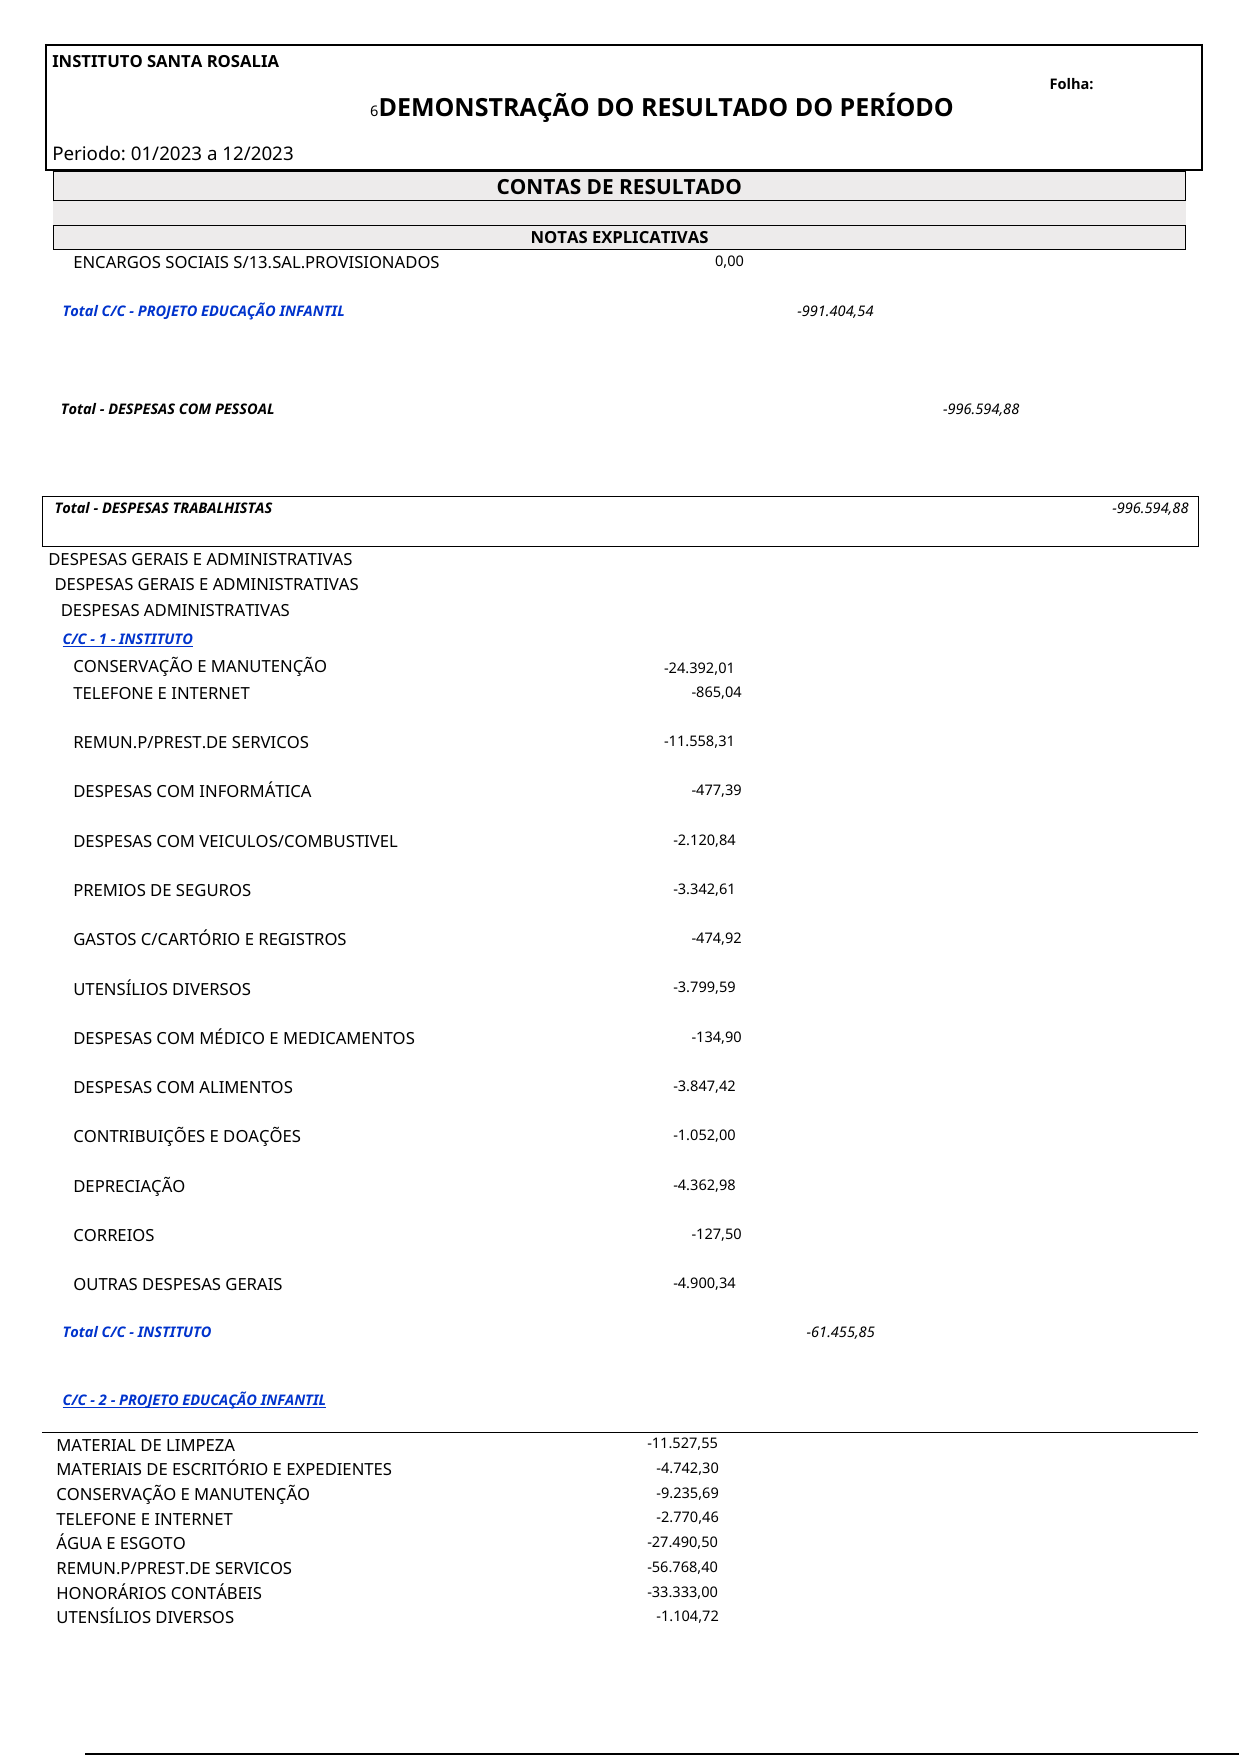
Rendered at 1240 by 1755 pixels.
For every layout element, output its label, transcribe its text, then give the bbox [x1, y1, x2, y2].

table_cell -3.799,59 [647, 976, 789, 1025]
table_cell [647, 447, 789, 496]
table_cell TELEFONE E INTERNET [46, 1507, 647, 1532]
table_cell [935, 1370, 1069, 1432]
table_cell [1069, 779, 1198, 828]
table_cell DESPESAS GERAIS E ADMINISTRATIVAS DESPESAS GERAIS E ADMINISTRATIVAS DESPESAS ADMINISTRATIVAS C/C - 1 - INSTITUTO CONSERVAÇÃO E MANUTENÇÃO [42, 547, 647, 680]
table_cell [647, 398, 789, 447]
table_cell -27.490,50 [647, 1532, 729, 1557]
table_cell [935, 1173, 1069, 1222]
table_cell [1069, 730, 1198, 779]
table_cell [1069, 828, 1198, 877]
table_cell DESPESAS COM MÉDICO E MEDICAMENTOS [42, 1025, 647, 1074]
table_cell MATERIAIS DE ESCRITÓRIO E EXPEDIENTES [46, 1458, 647, 1483]
table_cell [1069, 1321, 1198, 1370]
table_cell [1069, 927, 1198, 976]
table_cell -1.104,72 [647, 1606, 729, 1631]
table_cell [789, 927, 935, 976]
table_cell [647, 299, 789, 348]
table_cell -991.404,54 [789, 299, 935, 348]
table_cell DEPRECIAÇÃO [42, 1173, 647, 1222]
table_cell [789, 730, 935, 779]
table_cell [647, 1370, 789, 1432]
table_cell -4.362,98 [647, 1173, 789, 1222]
table_cell -3.847,42 [647, 1075, 789, 1124]
table_cell [1069, 1124, 1198, 1173]
table_cell ÁGUA E ESGOTO [46, 1532, 647, 1557]
table_cell [935, 250, 1069, 299]
table_cell -56.768,40 [647, 1557, 729, 1581]
table_cell [789, 828, 935, 877]
table_cell [42, 447, 647, 496]
table_cell [647, 497, 789, 546]
table_cell [789, 349, 935, 398]
table_cell [935, 828, 1069, 877]
table_cell [1069, 250, 1198, 299]
table_cell -9.235,69 [647, 1483, 729, 1507]
table_cell [935, 680, 1069, 730]
table_cell Total - DESPESAS TRABALHISTAS [43, 497, 647, 546]
table_cell [647, 349, 789, 398]
table_cell [935, 927, 1069, 976]
table_cell [789, 1075, 935, 1124]
table_cell ENCARGOS SOCIAIS S/13.SAL.PROVISIONADOS [42, 250, 647, 299]
table_cell CORREIOS [42, 1223, 647, 1272]
table_cell CONTRIBUIÇÕES E DOAÇÕES [42, 1124, 647, 1173]
table_cell [789, 1272, 935, 1321]
table_cell [935, 1025, 1069, 1074]
table_cell [789, 680, 935, 730]
table_cell -33.333,00 [647, 1581, 729, 1606]
table_cell [789, 1124, 935, 1173]
table_cell [789, 779, 935, 828]
table_cell [935, 779, 1069, 828]
table_cell GASTOS C/CARTÓRIO E REGISTROS [42, 927, 647, 976]
table_cell -61.455,85 [789, 1321, 935, 1370]
table_cell [935, 1272, 1069, 1321]
table_cell HONORÁRIOS CONTÁBEIS [46, 1581, 647, 1606]
table_cell [1069, 447, 1198, 496]
table_cell [789, 250, 935, 299]
table_cell [935, 299, 1069, 348]
table_header MATERIAL DE LIMPEZA [46, 1433, 647, 1458]
table_cell [935, 447, 1069, 496]
table_cell CONSERVAÇÃO E MANUTENÇÃO [46, 1483, 647, 1507]
table_cell [1069, 680, 1198, 730]
table_cell [1069, 1173, 1198, 1222]
table_cell OUTRAS DESPESAS GERAIS [42, 1272, 647, 1321]
table_cell UTENSÍLIOS DIVERSOS [42, 976, 647, 1025]
table_cell Total C/C - PROJETO EDUCAÇÃO INFANTIL [42, 299, 647, 348]
table_cell -24.392,01 [647, 547, 789, 680]
table_cell [935, 1075, 1069, 1124]
table_cell DESPESAS COM ALIMENTOS [42, 1075, 647, 1124]
table_cell PREMIOS DE SEGUROS [42, 878, 647, 927]
table_cell [935, 976, 1069, 1025]
table_cell -134,90 [647, 1025, 789, 1074]
table_cell -2.120,84 [647, 828, 789, 877]
table_cell [935, 1124, 1069, 1173]
table_header -11.527,55 [647, 1433, 729, 1458]
table_cell -2.770,46 [647, 1507, 729, 1532]
table_cell UTENSÍLIOS DIVERSOS [46, 1606, 647, 1631]
table_cell [935, 878, 1069, 927]
table_cell [1069, 1272, 1198, 1321]
table_cell [789, 976, 935, 1025]
table_cell -4.742,30 [647, 1458, 729, 1483]
table_cell [789, 497, 935, 546]
table_cell [1069, 398, 1198, 447]
table_cell [789, 398, 935, 447]
table_cell [935, 1321, 1069, 1370]
table_cell [789, 1370, 935, 1432]
table_cell [935, 730, 1069, 779]
table_cell [1069, 1223, 1198, 1272]
table_cell -474,92 [647, 927, 789, 976]
table_cell [789, 447, 935, 496]
table_cell [42, 349, 647, 398]
table_cell [1069, 1075, 1198, 1124]
table_cell -865,04 [647, 680, 789, 730]
table_cell [647, 1321, 789, 1370]
table_cell C/C - 2 - PROJETO EDUCAÇÃO INFANTIL [42, 1370, 647, 1432]
table_cell [789, 1173, 935, 1222]
table_cell -996.594,88 [935, 398, 1069, 447]
table_cell [789, 1025, 935, 1074]
table_cell [1069, 976, 1198, 1025]
table_cell 0,00 [647, 250, 789, 299]
table_cell [789, 878, 935, 927]
table_cell [935, 497, 1069, 546]
table_cell DESPESAS COM VEICULOS/COMBUSTIVEL [42, 828, 647, 877]
table_cell -996.594,88 [1069, 497, 1198, 546]
table_cell -127,50 [647, 1223, 789, 1272]
table_cell DESPESAS COM INFORMÁTICA [42, 779, 647, 828]
table_cell [789, 1223, 935, 1272]
table_cell TELEFONE E INTERNET [42, 680, 647, 730]
table_cell REMUN.P/PREST.DE SERVICOS [42, 730, 647, 779]
table_cell [1069, 878, 1198, 927]
table_cell -477,39 [647, 779, 789, 828]
table_cell Total C/C - INSTITUTO [42, 1321, 647, 1370]
table_cell [1069, 1370, 1198, 1432]
table_cell -3.342,61 [647, 878, 789, 927]
table_cell [789, 547, 935, 680]
table_cell Total - DESPESAS COM PESSOAL [42, 398, 647, 447]
table_cell -4.900,34 [647, 1272, 789, 1321]
table_cell -11.558,31 [647, 730, 789, 779]
table_cell [935, 547, 1069, 680]
table_cell [1069, 349, 1198, 398]
table_cell [935, 1223, 1069, 1272]
table_cell [935, 349, 1069, 398]
table_cell REMUN.P/PREST.DE SERVICOS [46, 1557, 647, 1581]
table_cell [1069, 1025, 1198, 1074]
table_cell -1.052,00 [647, 1124, 789, 1173]
table_cell [1069, 299, 1198, 348]
table_cell [1069, 547, 1198, 680]
